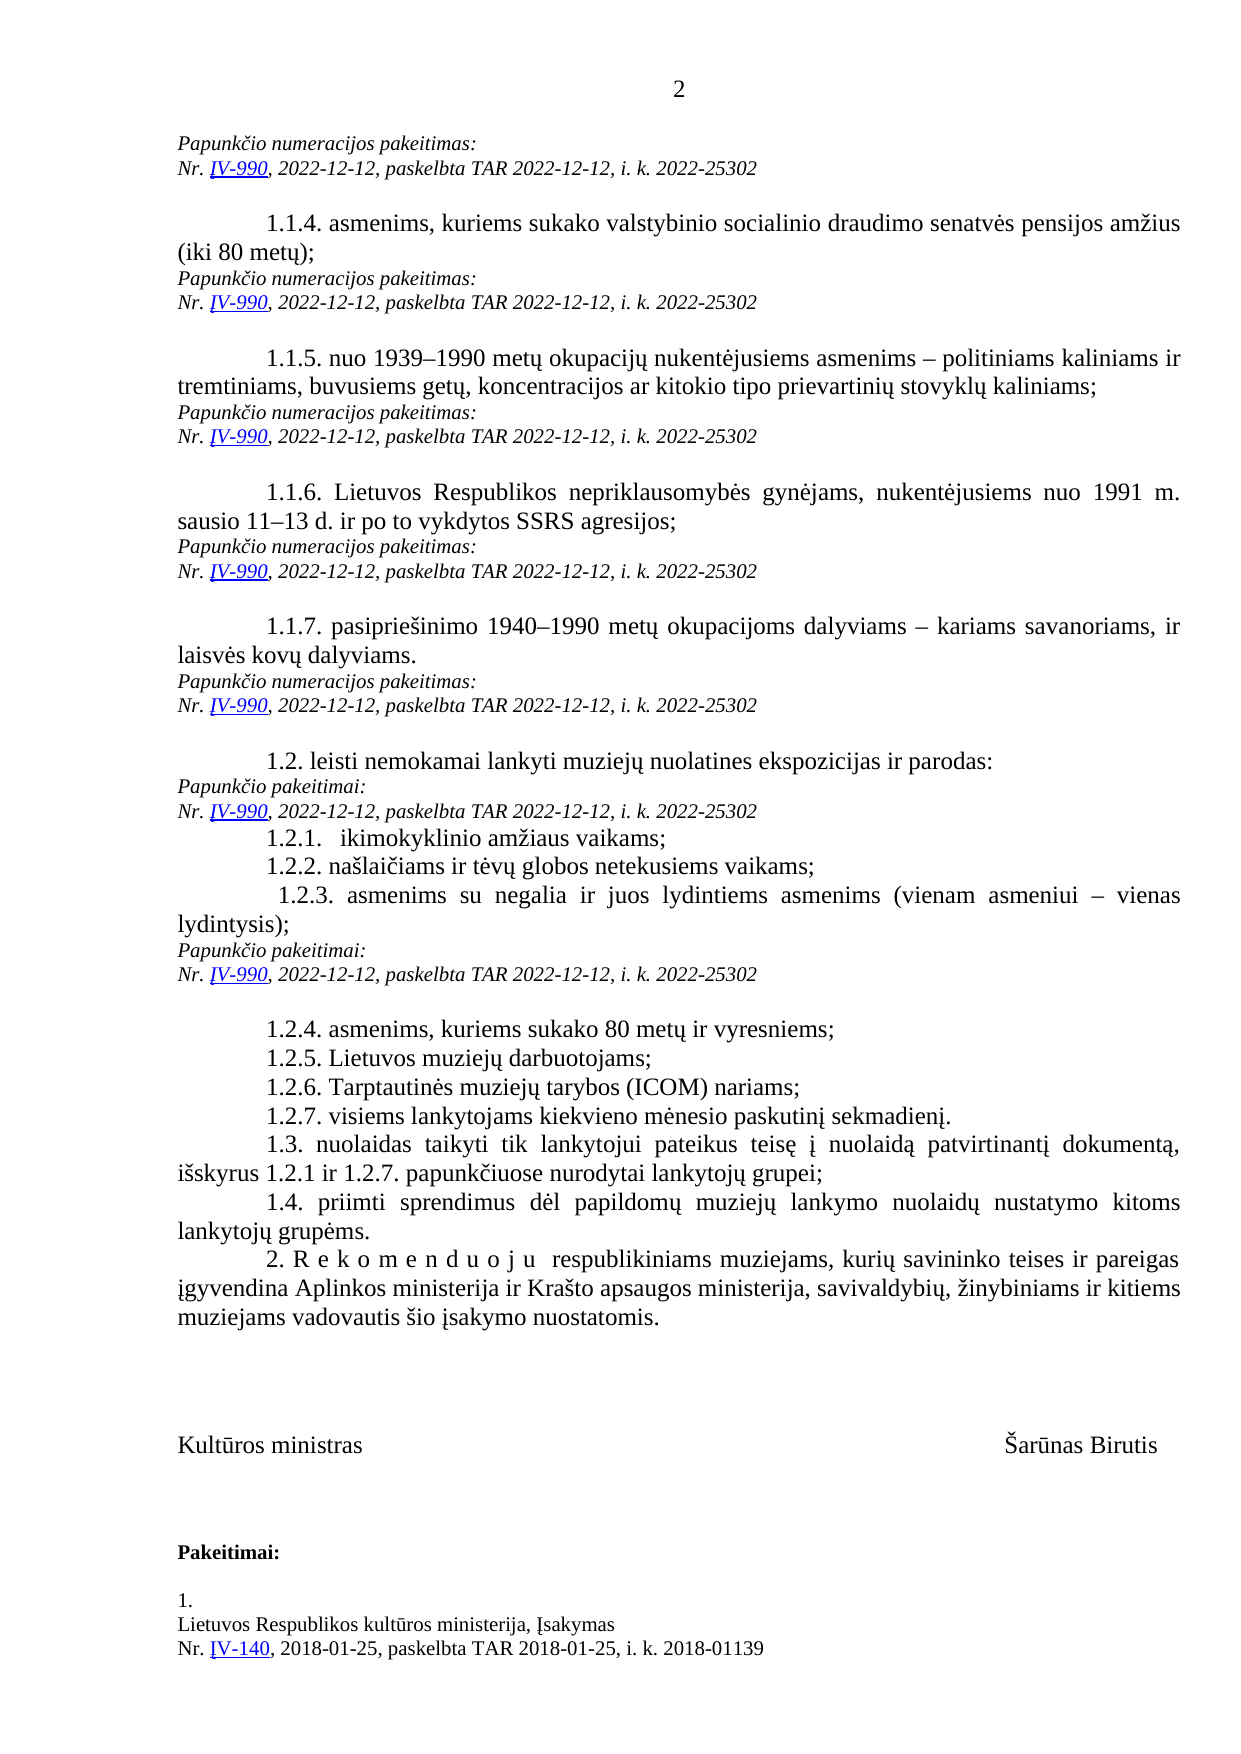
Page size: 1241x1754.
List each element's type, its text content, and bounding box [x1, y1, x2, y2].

text 2. R e k o m e n d u o j u respublikiniams muziejams, kurių savininko teises ir pareigas įgyvendina Aplinkos ministerija ir Krašto apsaugos ministerija, savivaldybių, žinybiniams ir kitiems muziejams vadovautis šio įsakymo nuostatomis. [177, 1244, 1181, 1331]
text Nr. ĮV-990, 2022-12-12, paskelbta TAR 2022-12-12, i. k. 2022-25302 [177, 798, 1181, 823]
text Nr. ĮV-990, 2022-12-12, paskelbta TAR 2022-12-12, i. k. 2022-25302 [177, 693, 1181, 717]
text 1.1.6. Lietuvos Respublikos nepriklausomybės gynėjams, nukentėjusiems nuo 1991 m. sausio 11–13 d. ir po to vykdytos SSRS agresijos; [177, 477, 1181, 534]
text Nr. ĮV-140, 2018-01-25, paskelbta TAR 2018-01-25, i. k. 2018-01139 [177, 1636, 1181, 1660]
text 1.4. priimti sprendimus dėl papildomų muziejų lankymo nuolaidų nustatymo kitoms lankytojų grupėms. [177, 1187, 1181, 1244]
text Papunkčio pakeitimai: [177, 774, 1181, 798]
text 1. [177, 1588, 1181, 1612]
text Nr. ĮV-990, 2022-12-12, paskelbta TAR 2022-12-12, i. k. 2022-25302 [177, 155, 1181, 179]
text Papunkčio numeracijos pakeitimas: [177, 669, 1181, 693]
text Nr. ĮV-990, 2022-12-12, paskelbta TAR 2022-12-12, i. k. 2022-25302 [177, 558, 1181, 583]
text 1.1.4. asmenims, kuriems sukako valstybinio socialinio draudimo senatvės pensijos amžius (iki 80 metų); [177, 208, 1181, 266]
text Nr. ĮV-990, 2022-12-12, paskelbta TAR 2022-12-12, i. k. 2022-25302 [177, 424, 1181, 448]
text 1.2.7. visiems lankytojams kiekvieno mėnesio paskutinį sekmadienį. [177, 1101, 1181, 1129]
text 1.2. leisti nemokamai lankyti muziejų nuolatines ekspozicijas ir parodas: [177, 746, 1181, 774]
text 1.2.2. našlaičiams ir tėvų globos netekusiems vaikams; [266, 851, 1181, 880]
text 1.2.6. Tarptautinės muziejų tarybos (ICOM) nariams; [266, 1072, 1181, 1101]
text 1.2.4. asmenims, kuriems sukako 80 metų ir vyresniems; [177, 1014, 1181, 1043]
text 1.2.5. Lietuvos muziejų darbuotojams; [266, 1043, 1181, 1072]
text Lietuvos Respublikos kultūros ministerija, Įsakymas [177, 1612, 1181, 1636]
text Papunkčio numeracijos pakeitimas: [177, 131, 1181, 155]
text 1.1.5. nuo 1939–1990 metų okupacijų nukentėjusiems asmenims – politiniams kaliniams ir tremtiniams, buvusiems getų, koncentracijos ar kitokio tipo prievartinių stovyklų kaliniams; [177, 343, 1181, 400]
text Papunkčio numeracijos pakeitimas: [177, 266, 1181, 290]
text Papunkčio numeracijos pakeitimas: [177, 534, 1181, 558]
text Nr. ĮV-990, 2022-12-12, paskelbta TAR 2022-12-12, i. k. 2022-25302 [177, 290, 1181, 314]
text Pakeitimai: [177, 1540, 1181, 1564]
text 1.1.7. pasipriešinimo 1940–1990 metų okupacijoms dalyviams – kariams savanoriams, ir laisvės kovų dalyviams. [177, 611, 1181, 669]
text Nr. ĮV-990, 2022-12-12, paskelbta TAR 2022-12-12, i. k. 2022-25302 [177, 962, 1181, 986]
text 1.2.1. ikimokyklinio amžiaus vaikams; [177, 823, 1181, 851]
text 1.3. nuolaidas taikyti tik lankytojui pateikus teisę į nuolaidą patvirtinantį dokumentą, išskyrus 1.2.1 ir 1.2.7. papunkčiuose nurodytai lankytojų grupei; [177, 1129, 1181, 1187]
text Kultūros ministras Šarūnas Birutis [177, 1430, 1181, 1458]
text Papunkčio pakeitimai: [177, 938, 1181, 962]
text 1.2.3. asmenims su negalia ir juos lydintiems asmenims (vienam asmeniui – vienas lydintysis); [177, 880, 1181, 938]
text Papunkčio numeracijos pakeitimas: [177, 400, 1181, 424]
